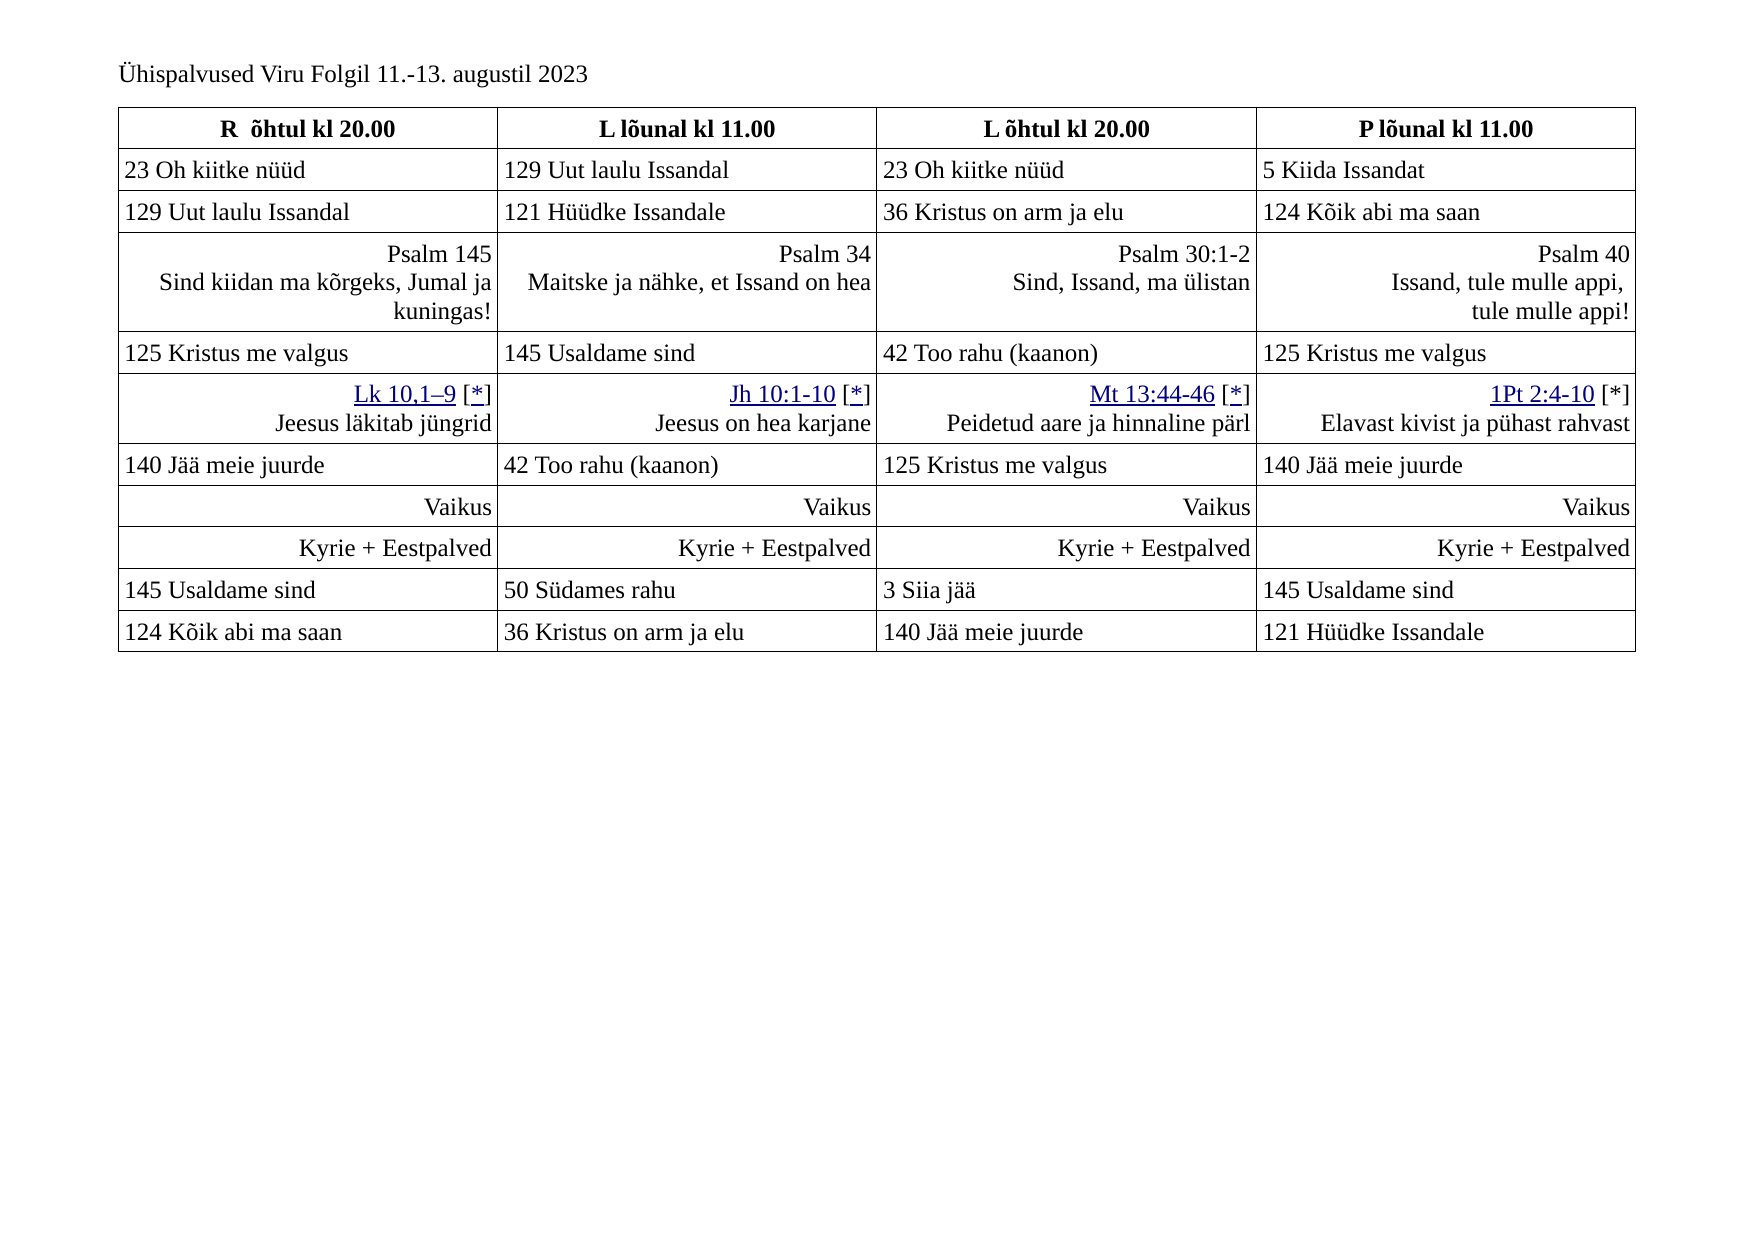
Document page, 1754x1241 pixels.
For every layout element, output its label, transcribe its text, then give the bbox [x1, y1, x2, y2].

table_cell Kyrie + Eestpalved [119, 527, 497, 568]
table_cell 124 Kõik abi ma saan [1257, 191, 1635, 232]
table_cell 129 Uut laulu Issandal [119, 191, 497, 232]
table_cell 125 Kristus me valgus [877, 444, 1256, 484]
table_header P lõunal kl 11.00 [1257, 108, 1635, 148]
table_cell 42 Too rahu (kaanon) [498, 444, 876, 484]
table_cell Kyrie + Eestpalved [498, 527, 876, 568]
table_header L lõunal kl 11.00 [498, 108, 876, 148]
table_cell 50 Südames rahu [498, 569, 876, 609]
table_cell Psalm 30:1-2 Sind, Issand, ma ülistan [877, 233, 1256, 331]
table_cell Psalm 145 Sind kiidan ma kõrgeks, Jumal ja kuningas! [119, 233, 497, 331]
table_cell Vaikus [877, 486, 1256, 526]
table_cell 36 Kristus on arm ja elu [877, 191, 1256, 232]
table_cell 36 Kristus on arm ja elu [498, 611, 876, 651]
table_cell 140 Jää meie juurde [1257, 444, 1635, 484]
table_cell Lk 10,1–9 [*] Jeesus läkitab jüngrid [119, 374, 497, 443]
table_header L õhtul kl 20.00 [877, 108, 1256, 148]
table_cell Vaikus [119, 486, 497, 526]
table_cell 121 Hüüdke Issandale [1257, 611, 1635, 651]
table_cell Psalm 34 Maitske ja nähke, et Issand on hea [498, 233, 876, 331]
table_cell 23 Oh kiitke nüüd [119, 149, 497, 190]
table_cell 129 Uut laulu Issandal [498, 149, 876, 190]
table_cell Vaikus [498, 486, 876, 526]
table_cell 145 Usaldame sind [498, 332, 876, 372]
table_header R õhtul kl 20.00 [119, 108, 497, 148]
table_cell 42 Too rahu (kaanon) [877, 332, 1256, 372]
table_cell 23 Oh kiitke nüüd [877, 149, 1256, 190]
table_cell Vaikus [1257, 486, 1635, 526]
table_cell Jh 10:1-10 [*] Jeesus on hea karjane [498, 374, 876, 443]
table_cell 140 Jää meie juurde [877, 611, 1256, 651]
table_cell Psalm 40 Issand, tule mulle appi, tule mulle appi! [1257, 233, 1635, 331]
table_cell Kyrie + Eestpalved [877, 527, 1256, 568]
table_cell 145 Usaldame sind [119, 569, 497, 609]
table_cell Kyrie + Eestpalved [1257, 527, 1635, 568]
table_cell 5 Kiida Issandat [1257, 149, 1635, 190]
table_cell 145 Usaldame sind [1257, 569, 1635, 609]
table_cell 125 Kristus me valgus [119, 332, 497, 372]
table_cell 124 Kõik abi ma saan [119, 611, 497, 651]
text Ühispalvused Viru Folgil 11.-13. augustil 2023 [118, 59, 1636, 88]
table_cell 125 Kristus me valgus [1257, 332, 1635, 372]
table_cell 140 Jää meie juurde [119, 444, 497, 484]
table_cell 3 Siia jää [877, 569, 1256, 609]
table_cell Mt 13:44-46 [*] Peidetud aare ja hinnaline pärl [877, 374, 1256, 443]
table_cell 121 Hüüdke Issandale [498, 191, 876, 232]
table_cell 1Pt 2:4-10 [*] Elavast kivist ja pühast rahvast [1257, 374, 1635, 443]
